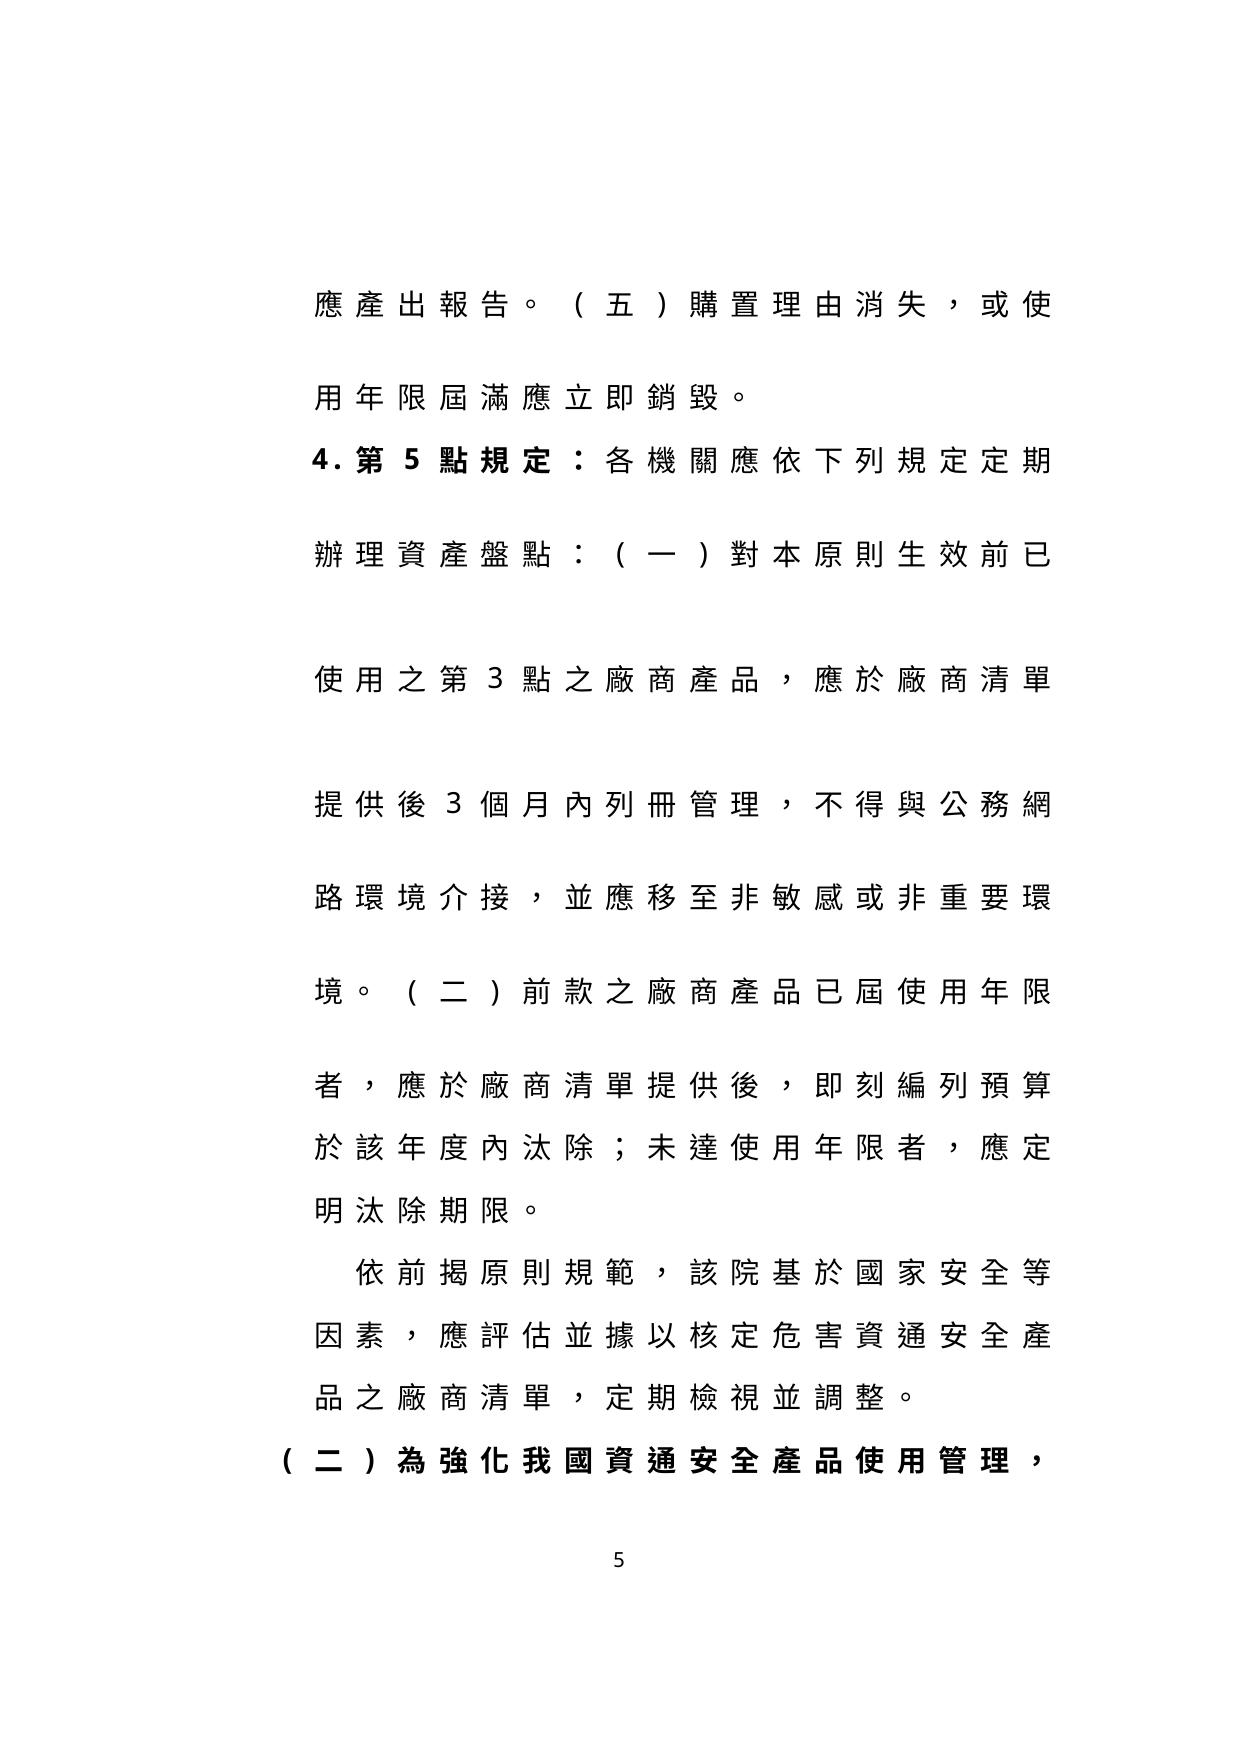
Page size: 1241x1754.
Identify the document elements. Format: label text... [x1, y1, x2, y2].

text (二)為強化我國資通安全產品使用管理， [242, 1417, 1058, 1479]
text 應產出報告。(五)購置理由消失，或使用年限屆滿應立即銷毀。 [271, 229, 1058, 417]
text 依前揭原則規範，該院基於國家安全等因素，應評估並據以核定危害資通安全產品之廠商清單，定期檢視並調整。 [271, 1229, 1058, 1417]
text 4.第5點規定：各機關應依下列規定定期辦理資產盤點：(一)對本原則生效前已使用之第3點之廠商產品，應於廠商清單提供後3個月內列冊管理，不得與公務網路環境介接，並應移至非敏感或非重要環境。(二)前款之廠商產品已屆使用年限者，應於廠商清單提供後，即刻編列預算於該年度內汰除；未達使用年限者，應定明汰除期限。 [271, 417, 1058, 1229]
